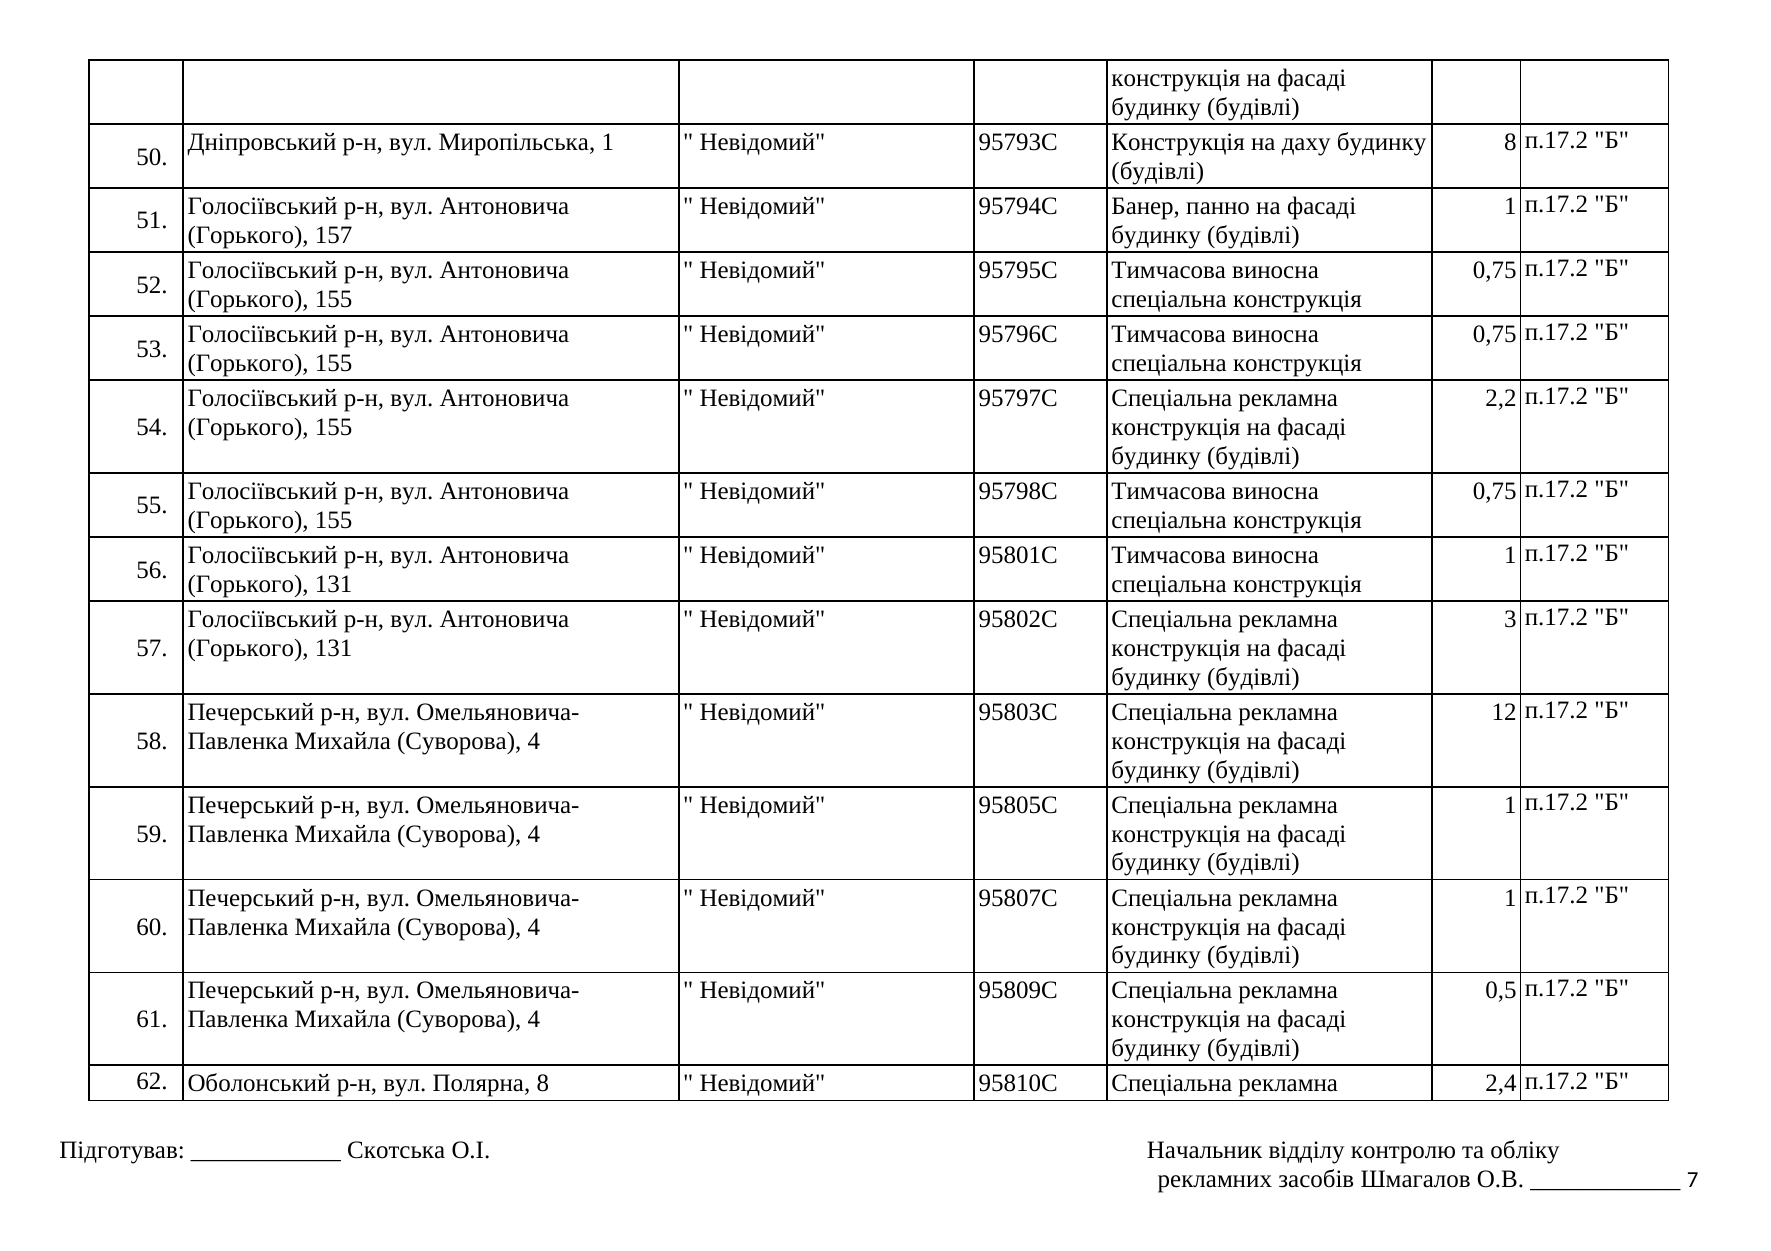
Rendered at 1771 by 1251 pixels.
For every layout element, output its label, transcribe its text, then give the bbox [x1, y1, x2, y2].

table_cell 1 [1433, 880, 1520, 972]
table_cell " Невідомий" [680, 317, 973, 379]
table_cell п.17.2 "Б" [1521, 973, 1668, 1064]
table_cell Голосіївський р-н, вул. Антоновича (Горького), 155 [184, 474, 678, 536]
table_cell 12 [1433, 695, 1520, 786]
table_cell [90, 880, 182, 972]
table_cell [1521, 61, 1668, 123]
table_cell 95810С [975, 1066, 1106, 1100]
table_cell Голосіївський р-н, вул. Антоновича (Горького), 155 [184, 253, 678, 315]
table_cell Печерський р-н, вул. Омельяновича-Павленка Михайла (Суворова), 4 [184, 695, 678, 786]
table_cell 0,75 [1433, 253, 1520, 315]
table_cell Спеціальна рекламна конструкція на фасаді будинку (будівлі) [1108, 788, 1431, 879]
table_cell 95794С [975, 189, 1106, 251]
table_cell [90, 474, 182, 536]
table_cell [184, 61, 678, 123]
table_cell 8 [1433, 125, 1520, 187]
table_cell п.17.2 "Б" [1521, 189, 1668, 251]
table_cell Тимчасова виносна спеціальна конструкція [1108, 538, 1431, 600]
table_cell [90, 695, 182, 786]
table_cell 95797С [975, 381, 1106, 472]
table_cell [90, 253, 182, 315]
table_cell [90, 381, 182, 472]
table_cell 2,4 [1433, 1066, 1520, 1100]
table_cell [90, 1066, 182, 1100]
table_cell Печерський р-н, вул. Омельяновича-Павленка Михайла (Суворова), 4 [184, 973, 678, 1064]
table_cell Банер, панно на фасаді будинку (будівлі) [1108, 189, 1431, 251]
table_cell п.17.2 "Б" [1521, 474, 1668, 536]
table_cell " Невідомий" [680, 973, 973, 1064]
table_cell Дніпровський р-н, вул. Миропільська, 1 [184, 125, 678, 187]
table_cell 0,5 [1433, 973, 1520, 1064]
table_cell Спеціальна рекламна конструкція на фасаді будинку (будівлі) [1108, 602, 1431, 693]
table_cell 1 [1433, 189, 1520, 251]
table_cell " Невідомий" [680, 695, 973, 786]
table_cell 95795С [975, 253, 1106, 315]
table_cell 3 [1433, 602, 1520, 693]
table_cell Спеціальна рекламна [1108, 1066, 1431, 1100]
table_cell Спеціальна рекламна конструкція на фасаді будинку (будівлі) [1108, 381, 1431, 472]
table_cell " Невідомий" [680, 253, 973, 315]
table_cell 95803С [975, 695, 1106, 786]
table_cell [1433, 61, 1520, 123]
table_cell Голосіївський р-н, вул. Антоновича (Горького), 131 [184, 602, 678, 693]
table_cell 95805С [975, 788, 1106, 879]
table_cell " Невідомий" [680, 602, 973, 693]
table_cell [90, 61, 182, 123]
table_cell п.17.2 "Б" [1521, 317, 1668, 379]
table_cell п.17.2 "Б" [1521, 381, 1668, 472]
table_cell 95798С [975, 474, 1106, 536]
table_cell Голосіївський р-н, вул. Антоновича (Горького), 155 [184, 381, 678, 472]
table_cell 95809С [975, 973, 1106, 1064]
table_cell Оболонський р-н, вул. Полярна, 8 [184, 1066, 678, 1100]
table_cell [90, 788, 182, 879]
table_cell [90, 538, 182, 600]
table_cell конструкція на фасаді будинку (будівлі) [1108, 61, 1431, 123]
table_cell Конструкція на даху будинку (будівлі) [1108, 125, 1431, 187]
table_cell 95796С [975, 317, 1106, 379]
table_cell " Невідомий" [680, 880, 973, 972]
table_cell " Невідомий" [680, 189, 973, 251]
table_cell 95793С [975, 125, 1106, 187]
table_cell п.17.2 "Б" [1521, 1066, 1668, 1100]
table_cell п.17.2 "Б" [1521, 538, 1668, 600]
table_cell " Невідомий" [680, 1066, 973, 1100]
table_cell 95801С [975, 538, 1106, 600]
table_cell [90, 189, 182, 251]
table_cell п.17.2 "Б" [1521, 788, 1668, 879]
table_cell Печерський р-н, вул. Омельяновича-Павленка Михайла (Суворова), 4 [184, 788, 678, 879]
table_cell Спеціальна рекламна конструкція на фасаді будинку (будівлі) [1108, 695, 1431, 786]
table_cell " Невідомий" [680, 788, 973, 879]
table_cell " Невідомий" [680, 381, 973, 472]
table_cell 1 [1433, 538, 1520, 600]
table_cell п.17.2 "Б" [1521, 880, 1668, 972]
table_cell 0,75 [1433, 474, 1520, 536]
table_cell Голосіївський р-н, вул. Антоновича (Горького), 157 [184, 189, 678, 251]
table_cell п.17.2 "Б" [1521, 125, 1668, 187]
table_cell Голосіївський р-н, вул. Антоновича (Горького), 131 [184, 538, 678, 600]
table_cell Тимчасова виносна спеціальна конструкція [1108, 253, 1431, 315]
table_cell 95802С [975, 602, 1106, 693]
table_cell Печерський р-н, вул. Омельяновича-Павленка Михайла (Суворова), 4 [184, 880, 678, 972]
table_cell Спеціальна рекламна конструкція на фасаді будинку (будівлі) [1108, 880, 1431, 972]
table_cell [90, 317, 182, 379]
table_cell " Невідомий" [680, 125, 973, 187]
table_cell " Невідомий" [680, 474, 973, 536]
table_cell Спеціальна рекламна конструкція на фасаді будинку (будівлі) [1108, 973, 1431, 1064]
table_cell [90, 602, 182, 693]
table_cell [680, 61, 973, 123]
table_cell 1 [1433, 788, 1520, 879]
table_cell Голосіївський р-н, вул. Антоновича (Горького), 155 [184, 317, 678, 379]
table_cell [90, 973, 182, 1064]
table_cell [975, 61, 1106, 123]
table_cell Тимчасова виносна спеціальна конструкція [1108, 317, 1431, 379]
table_cell п.17.2 "Б" [1521, 695, 1668, 786]
table_cell 95807С [975, 880, 1106, 972]
table_cell п.17.2 "Б" [1521, 253, 1668, 315]
table_cell 0,75 [1433, 317, 1520, 379]
table_cell " Невідомий" [680, 538, 973, 600]
table_cell п.17.2 "Б" [1521, 602, 1668, 693]
table_cell 2,2 [1433, 381, 1520, 472]
table_cell Тимчасова виносна спеціальна конструкція [1108, 474, 1431, 536]
table_cell [90, 125, 182, 187]
